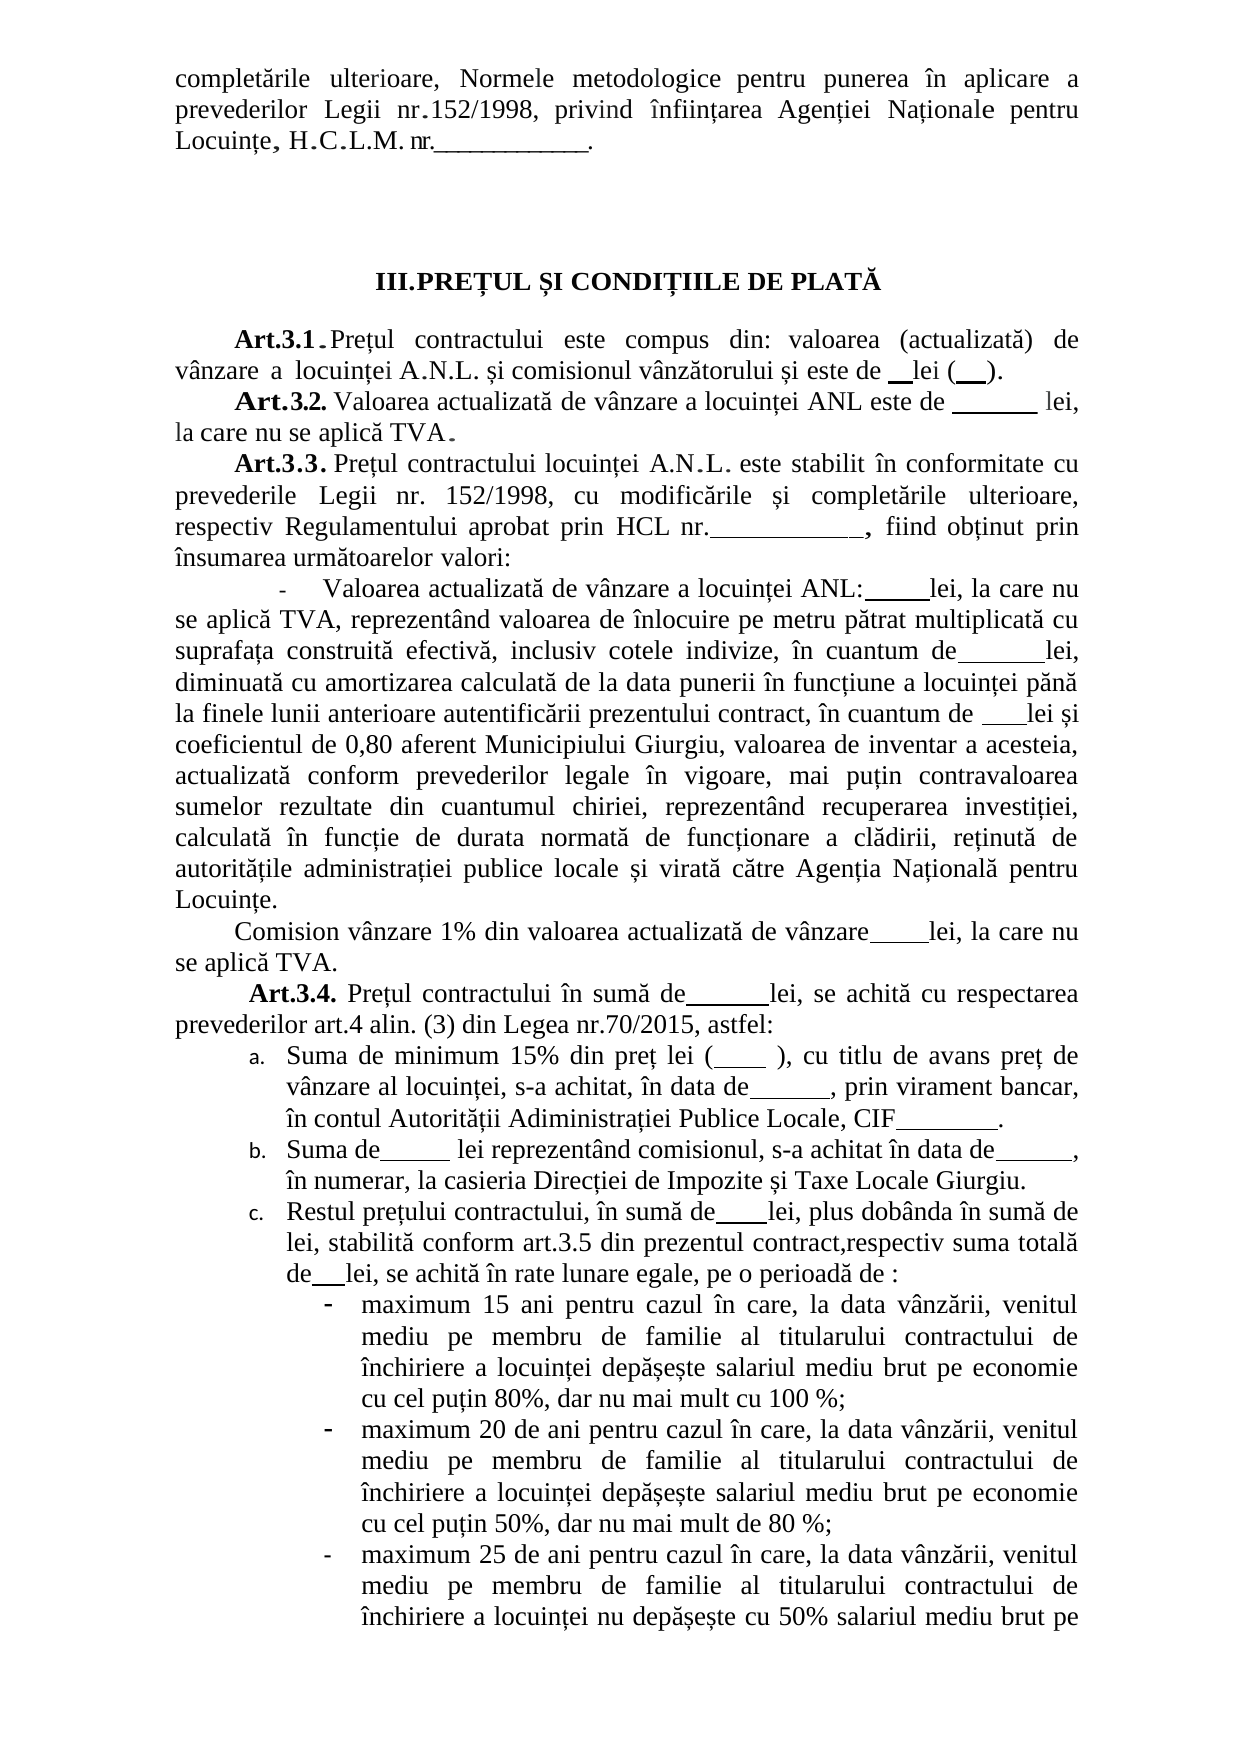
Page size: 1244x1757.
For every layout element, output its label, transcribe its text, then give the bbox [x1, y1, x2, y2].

text Art.3.3. Prețul contractului locuinței A.N.L. este stabilit în conformitate cu prevederile Legii nr. 152/1998, cu modificările și completările ulterioare, respectiv Regulamentului aprobat prin HCL nr. , fiind obținut prin însumarea următoarelor valori: [175, 448, 1079, 572]
list Suma de minimum 15% din preț lei ( ), cu titlu de avans preț de vânzare al locuinței, s-a achitat, în data de , prin virament bancar, în contul Autorității Adiministrației Publice Locale, CIF . [248, 1039, 1079, 1133]
text Art.3.4. Prețul contractului în sumă de lei, se achită cu respectarea prevederilor art.4 alin. (3) din Legea nr.70/2015, astfel: [175, 977, 1079, 1039]
text III.PREȚUL ȘI CONDIȚIILE DE PLATĂ [175, 266, 1081, 296]
list Suma de lei reprezentând comisionul, s-a achitat în data de , în numerar, la casieria Direcției de Impozite și Taxe Locale Giurgiu. [248, 1133, 1079, 1195]
text Art.3.1.Prețul contractului este compus din: valoarea (actualizată) de vânzare a locuinței A.N.L. și comisionul vânzătorului și este de lei ( ). [175, 323, 1079, 385]
list Restul prețului contractului, în sumă de lei, plus dobânda în sumă de lei, stabilită conform art.3.5 din prezentul contract,respectiv suma totală de lei, se achită în rate lunare egale, pe o perioadă de : [248, 1195, 1079, 1288]
list Valoarea actualizată de vânzare a locuinței ANL: lei, la care nu se aplică TVA, reprezentând valoarea de înlocuire pe metru pătrat multiplicată cu suprafața construită efectivă, inclusiv cotele indivize, în cuantum de lei, diminuată cu amortizarea calculată de la data punerii în funcțiune a locuinței pănă la finele lunii anterioare autentificării prezentului contract, în cuantum de lei și coeficientul de 0,80 aferent Municipiului Giurgiu, valoarea de inventar a acesteia, actualizată conform prevederilor legale în vigoare, mai puțin contravaloarea sumelor rezultate din cuantumul chiriei, reprezentând recuperarea investiției, calculată în funcție de durata normată de funcționare a clădirii, reținută de autoritățile administrației publice locale și virată către Agenția Națională pentru Locuințe. [175, 572, 1079, 915]
list maximum 25 de ani pentru cazul în care, la data vânzării, venitul mediu pe membru de familie al titularului contractului de închiriere a locuinței nu depășește cu 50% salariul mediu brut pe [323, 1538, 1079, 1631]
text Comision vânzare 1% din valoarea actualizată de vânzare lei, la care nu se aplică TVA. [175, 915, 1079, 977]
text Art.3.2. Valoarea actualizată de vânzare a locuinței ANL este de lei, la care nu se aplică TVA. [175, 385, 1079, 448]
list maximum 20 de ani pentru cazul în care, la data vânzării, venitul mediu pe membru de familie al titularului contractului de închiriere a locuinței depășește salariul mediu brut pe economie cu cel puțin 50%, dar nu mai mult de 80 %; [323, 1413, 1079, 1538]
text completările ulterioare, Normele metodologice pentru punerea în aplicare a prevederilor Legii nr.152/1998, privind înființarea Agenției Naționale pentru Locuințe, H.C.L.M. nr._____________. [175, 62, 1079, 156]
list maximum 15 ani pentru cazul în care, la data vânzării, venitul mediu pe membru de familie al titularului contractului de închiriere a locuinței depășește salariul mediu brut pe economie cu cel puțin 80%, dar nu mai mult cu 100 %; [323, 1288, 1079, 1413]
